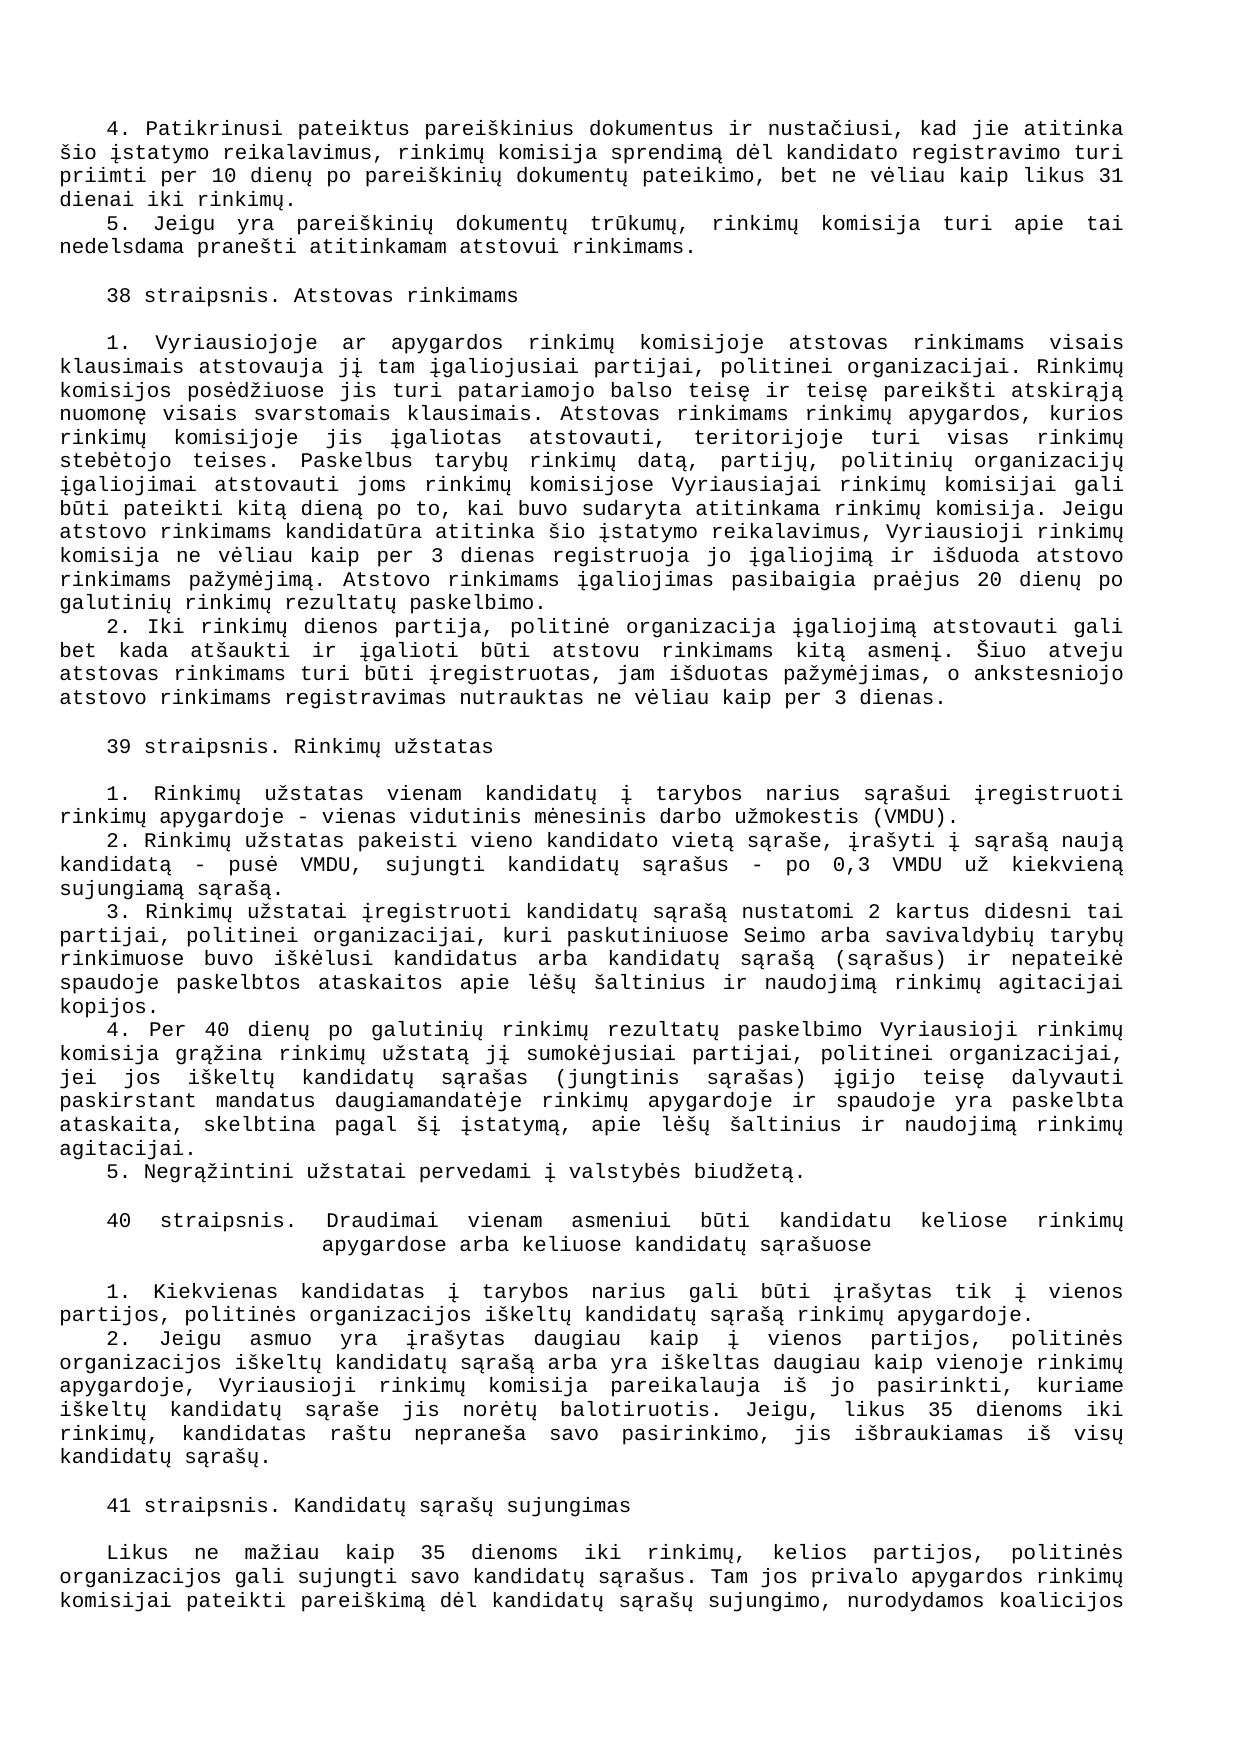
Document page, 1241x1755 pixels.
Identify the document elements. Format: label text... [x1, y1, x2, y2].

text 1. Vyriausiojoje ar apygardos rinkimų komisijoje atstovas rinkimams visais klausimais atstovauja jį tam įgaliojusiai partijai, politinei organizacijai. Rinkimų komisijos posėdžiuose jis turi patariamojo balso teisę ir teisę pareikšti atskirąją nuomonę visais svarstomais klausimais. Atstovas rinkimams rinkimų apygardos, kurios rinkimų komisijoje jis įgaliotas atstovauti, teritorijoje turi visas rinkimų stebėtojo teises. Paskelbus tarybų rinkimų datą, partijų, politinių organizacijų įgaliojimai atstovauti joms rinkimų komisijose Vyriausiajai rinkimų komisijai gali būti pateikti kitą dieną po to, kai buvo sudaryta atitinkama rinkimų komisija. Jeigu atstovo rinkimams kandidatūra atitinka šio įstatymo reikalavimus, Vyriausioji rinkimų komisija ne vėliau kaip per 3 dienas registruoja jo įgaliojimą ir išduoda atstovo rinkimams pažymėjimą. Atstovo rinkimams įgaliojimas pasibaigia praėjus 20 dienų po galutinių rinkimų rezultatų paskelbimo. [59, 332, 1124, 616]
text 41 straipsnis. Kandidatų sąrašų sujungimas [59, 1495, 1124, 1519]
text 3. Rinkimų užstatai įregistruoti kandidatų sąrašą nustatomi 2 kartus didesni tai partijai, politinei organizacijai, kuri paskutiniuose Seimo arba savivaldybių tarybų rinkimuose buvo iškėlusi kandidatus arba kandidatų sąrašą (sąrašus) ir nepateikė spaudoje paskelbtos ataskaitos apie lėšų šaltinius ir naudojimą rinkimų agitacijai kopijos. [59, 901, 1124, 1019]
text 2. Rinkimų užstatas pakeisti vieno kandidato vietą sąraše, įrašyti į sąrašą naują kandidatą - pusė VMDU, sujungti kandidatų sąrašus - po 0,3 VMDU už kiekvieną sujungiamą sąrašą. [59, 830, 1124, 901]
text 1. Rinkimų užstatas vienam kandidatų į tarybos narius sąrašui įregistruoti rinkimų apygardoje - vienas vidutinis mėnesinis darbo užmokestis (VMDU). [59, 783, 1124, 830]
text 38 straipsnis. Atstovas rinkimams [59, 285, 1124, 309]
text 4. Patikrinusi pateiktus pareiškinius dokumentus ir nustačiusi, kad jie atitinka šio įstatymo reikalavimus, rinkimų komisija sprendimą dėl kandidato registravimo turi priimti per 10 dienų po pareiškinių dokumentų pateikimo, bet ne vėliau kaip likus 31 dienai iki rinkimų. [59, 118, 1124, 213]
text 5. Negrąžintini užstatai pervedami į valstybės biudžetą. [59, 1161, 1124, 1185]
text 4. Per 40 dienų po galutinių rinkimų rezultatų paskelbimo Vyriausioji rinkimų komisija grąžina rinkimų užstatą jį sumokėjusiai partijai, politinei organizacijai, jei jos iškeltų kandidatų sąrašas (jungtinis sąrašas) įgijo teisę dalyvauti paskirstant mandatus daugiamandatėje rinkimų apygardoje ir spaudoje yra paskelbta ataskaita, skelbtina pagal šį įstatymą, apie lėšų šaltinius ir naudojimą rinkimų agitacijai. [59, 1019, 1124, 1161]
text 2. Iki rinkimų dienos partija, politinė organizacija įgaliojimą atstovauti gali bet kada atšaukti ir įgalioti būti atstovu rinkimams kitą asmenį. Šiuo atveju atstovas rinkimams turi būti įregistruotas, jam išduotas pažymėjimas, o ankstesniojo atstovo rinkimams registravimas nutrauktas ne vėliau kaip per 3 dienas. [59, 616, 1124, 711]
text 40 straipsnis. Draudimai vienam asmeniui būti kandidatu keliose rinkimų apygardose arba keliuose kandidatų sąrašuose [106, 1210, 1124, 1257]
text Likus ne mažiau kaip 35 dienoms iki rinkimų, kelios partijos, politinės organizacijos gali sujungti savo kandidatų sąrašus. Tam jos privalo apygardos rinkimų komisijai pateikti pareiškimą dėl kandidatų sąrašų sujungimo, nurodydamos koalicijos [59, 1542, 1124, 1613]
text 1. Kiekvienas kandidatas į tarybos narius gali būti įrašytas tik į vienos partijos, politinės organizacijos iškeltų kandidatų sąrašą rinkimų apygardoje. [59, 1281, 1124, 1328]
text 5. Jeigu yra pareiškinių dokumentų trūkumų, rinkimų komisija turi apie tai nedelsdama pranešti atitinkamam atstovui rinkimams. [59, 213, 1124, 260]
text 39 straipsnis. Rinkimų užstatas [59, 736, 1124, 759]
text 2. Jeigu asmuo yra įrašytas daugiau kaip į vienos partijos, politinės organizacijos iškeltų kandidatų sąrašą arba yra iškeltas daugiau kaip vienoje rinkimų apygardoje, Vyriausioji rinkimų komisija pareikalauja iš jo pasirinkti, kuriame iškeltų kandidatų sąraše jis norėtų balotiruotis. Jeigu, likus 35 dienoms iki rinkimų, kandidatas raštu nepraneša savo pasirinkimo, jis išbraukiamas iš visų kandidatų sąrašų. [59, 1328, 1124, 1470]
